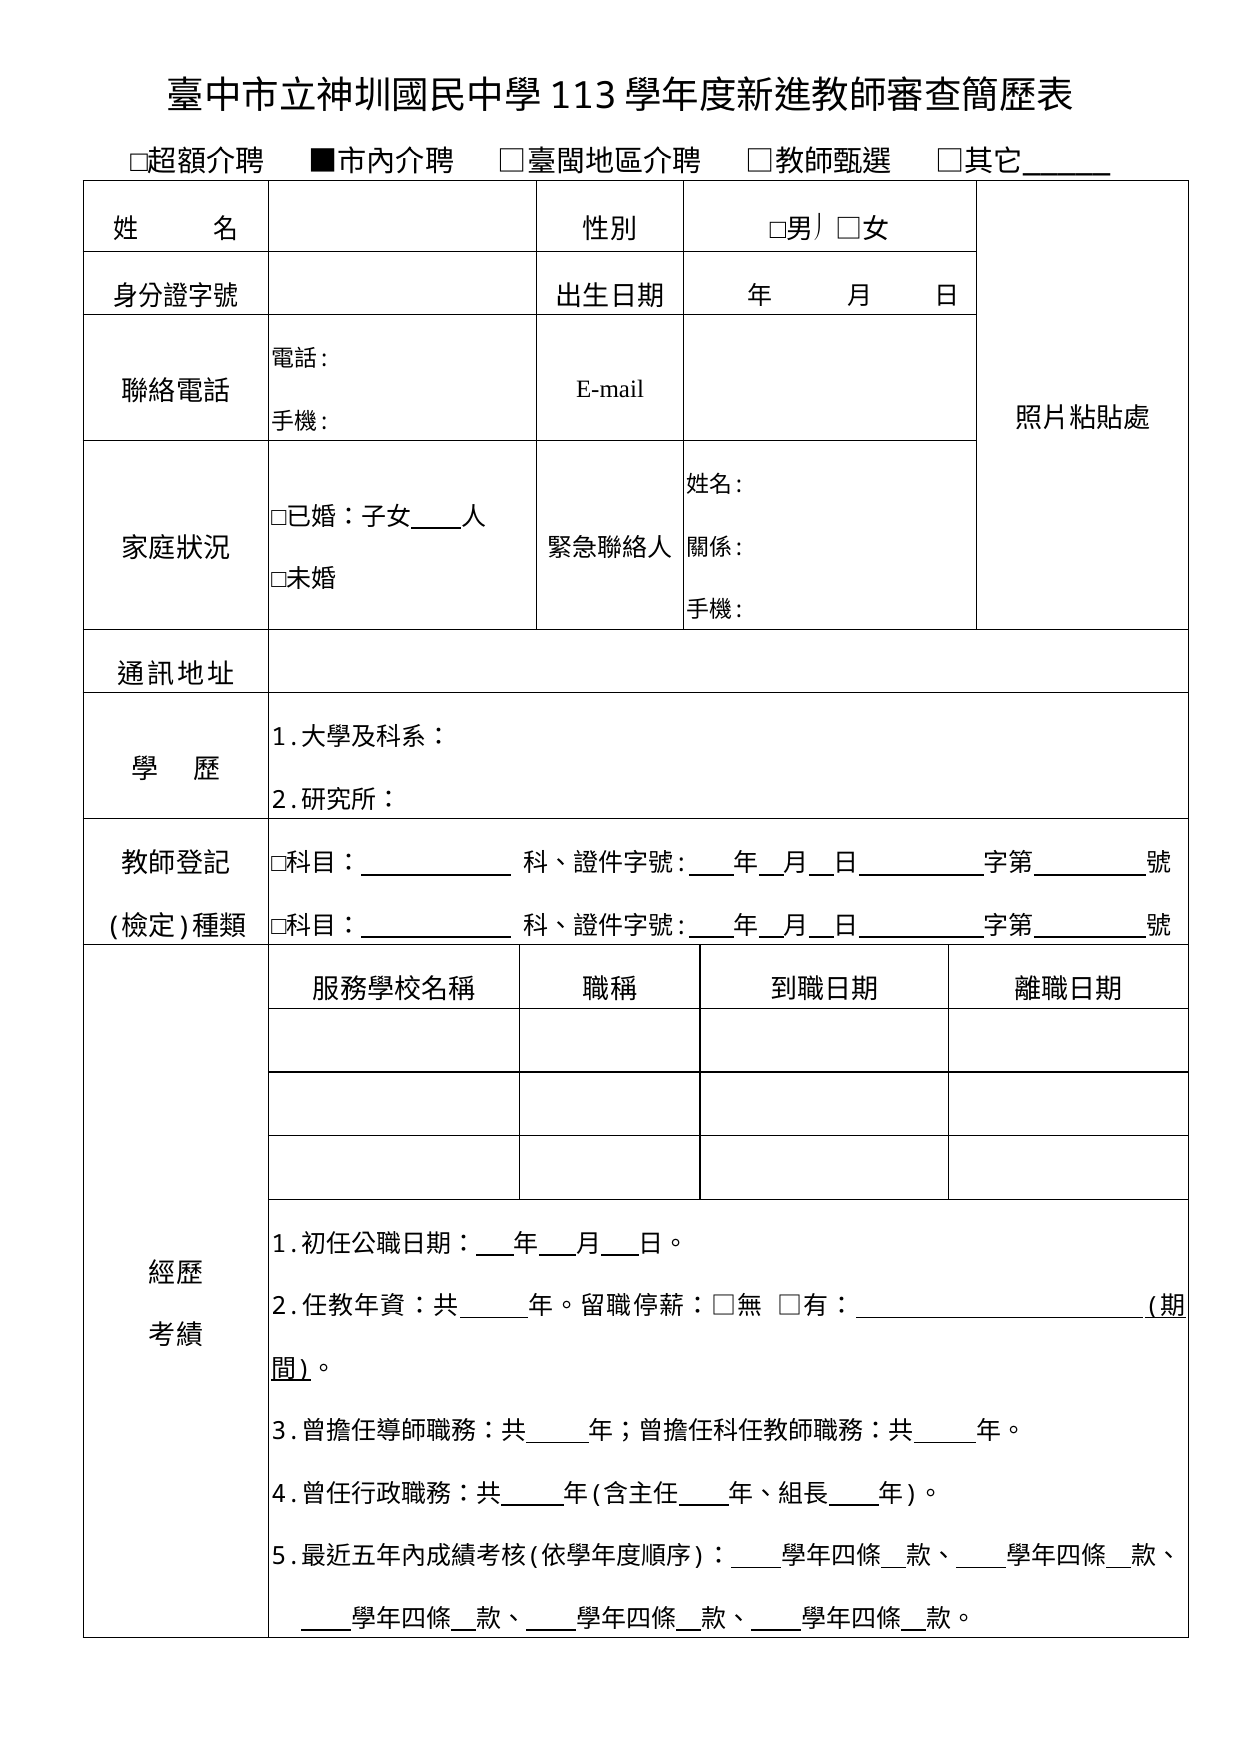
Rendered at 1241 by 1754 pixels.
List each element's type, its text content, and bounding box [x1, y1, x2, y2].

table_cell [701, 1009, 948, 1071]
table_cell [701, 1136, 948, 1198]
table_cell 身分證字號 [84, 252, 268, 314]
table_cell [269, 1009, 519, 1071]
table_cell 1.初任公職日期： 年 月 日。 2.任教年資：共 年。留職停薪：□無 □有： (期間)。 3.曾擔任導師職務：共 年；曾擔任科任教師職務：共 年。 4.曾任行政職務：共 年(含主任 年、組長 年)。 5.最近五年內成績考核(依學年度順序)： 學年四條 款、 學年四條 款、 學年四條 款、 學年四條 款、 學年四條 款。 [269, 1200, 1188, 1637]
text 臺中市立神圳國民中學113學年度新進教師審查簡歷表 [89, 64, 1152, 119]
table_cell □科目： 科、證件字號: 年 月 日 字第 號 □科目： 科、證件字號: 年 月 日 字第 號 [269, 819, 1188, 944]
table_cell 教師登記 (檢定)種類 [84, 819, 268, 944]
table_cell 經歷 考績 [84, 945, 268, 1637]
table_cell [269, 1136, 519, 1198]
table_cell 1.大學及科系： 2.研究所： [269, 693, 1188, 818]
table_cell [269, 252, 536, 314]
table_cell 年 月 日 [684, 252, 976, 314]
table_header 姓 名 [84, 181, 268, 251]
table_cell [269, 1073, 519, 1135]
table_header 性別 [537, 181, 683, 251]
table_cell 離職日期 [949, 945, 1188, 1008]
table_cell 學歷 [84, 693, 268, 818]
table_cell [269, 630, 1188, 692]
table_cell 聯絡電話 [84, 315, 268, 440]
table_cell E-mail [537, 315, 683, 440]
table_cell [520, 1136, 699, 1198]
table_cell [684, 315, 976, 440]
text □超額介聘 ■市內介聘 □臺閩地區介聘 □教師甄選 □其它_____ [89, 138, 1152, 180]
table_cell 服務學校名稱 [269, 945, 519, 1008]
table_cell 到職日期 [701, 945, 948, 1008]
table_cell [701, 1073, 948, 1135]
table_cell 職稱 [520, 945, 699, 1008]
table_header [269, 181, 536, 251]
table_cell 姓名: 關係: 手機: [684, 441, 976, 629]
table_cell 緊急聯絡人 [537, 441, 683, 629]
table_cell 通訊地址 [84, 630, 268, 692]
table_header 照片粘貼處 [977, 181, 1188, 629]
table_cell □已婚：子女 人 □未婚 [269, 441, 536, 629]
table_cell [949, 1073, 1188, 1135]
table_cell [949, 1136, 1188, 1198]
table_header □男 □女 [684, 181, 976, 251]
table_cell [949, 1009, 1188, 1071]
table_cell [520, 1073, 699, 1135]
table_cell [520, 1009, 699, 1071]
table_cell 電話: 手機: [269, 315, 536, 440]
table_cell 出生日期 [537, 252, 683, 314]
table_cell 家庭狀況 [84, 441, 268, 629]
